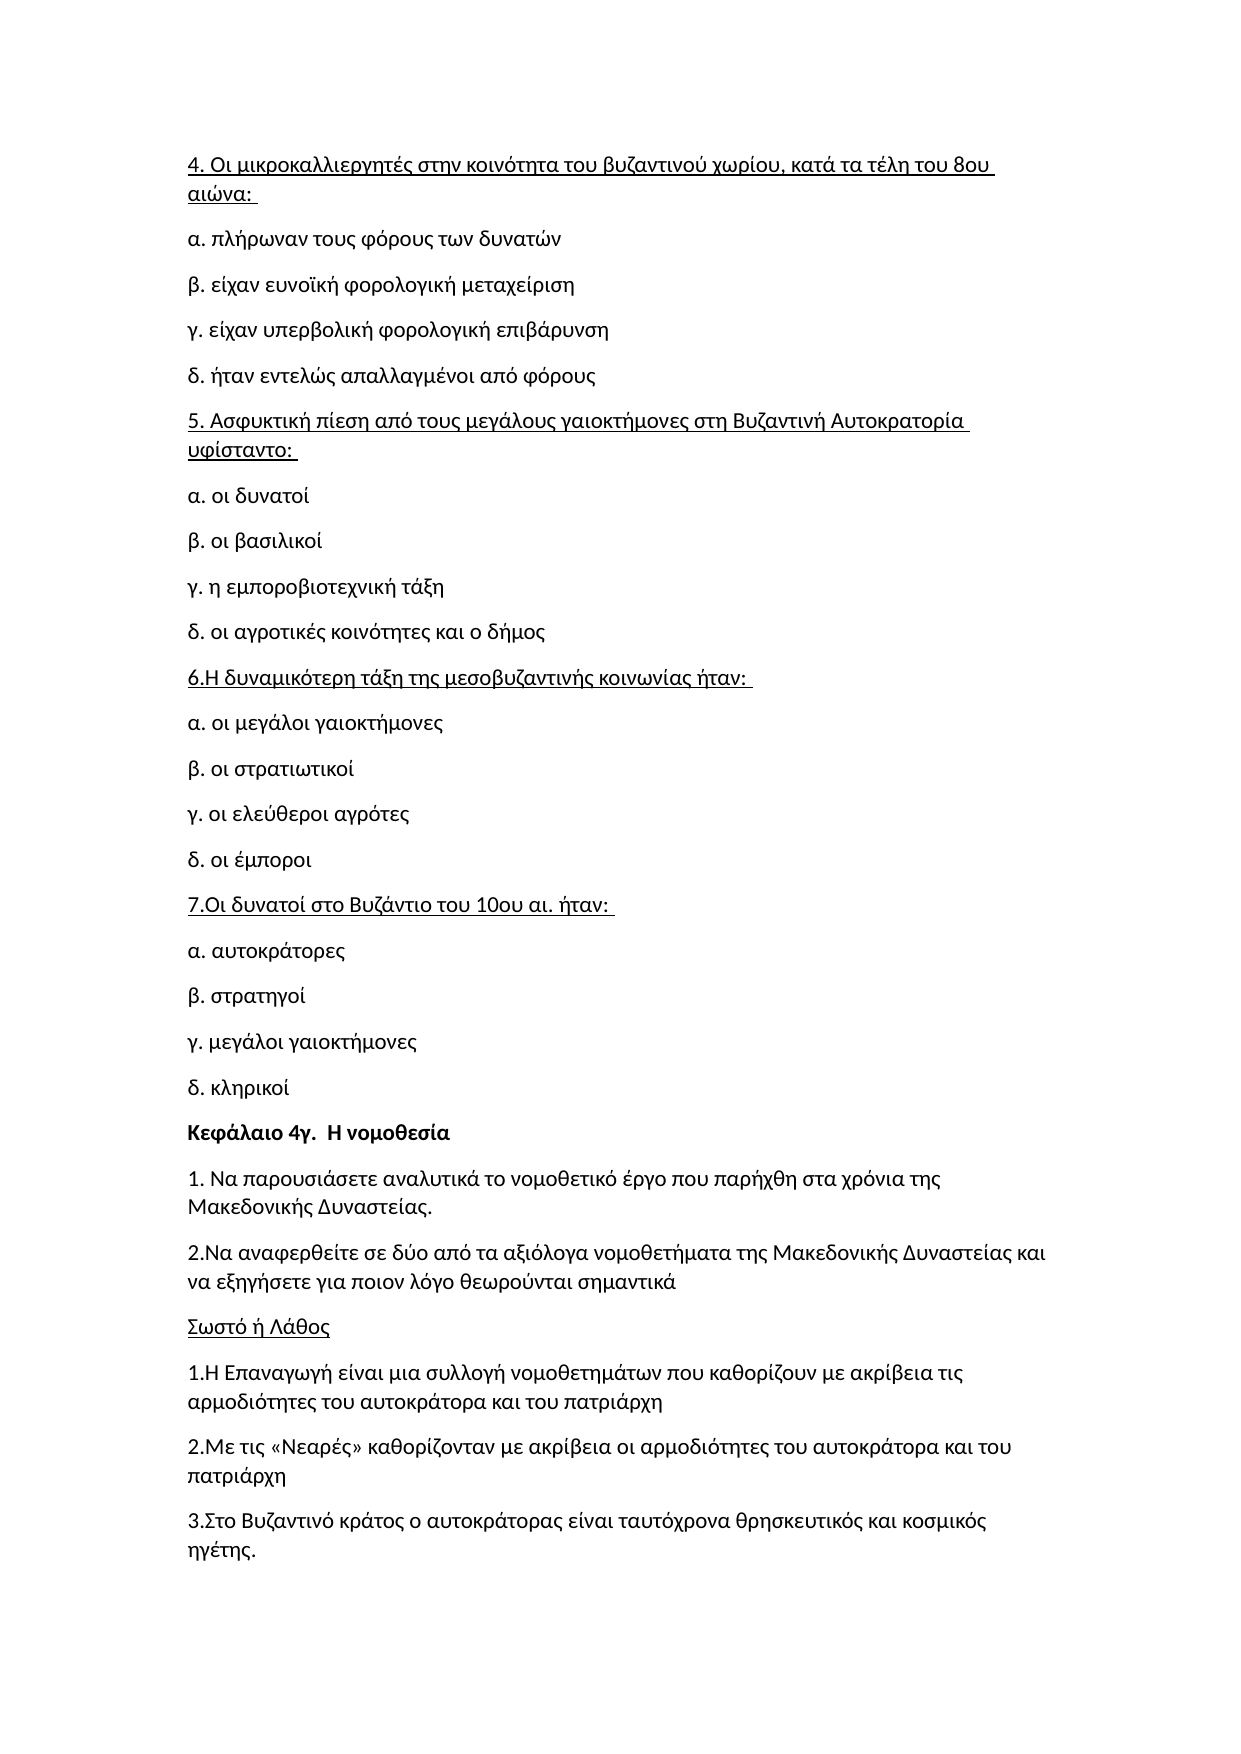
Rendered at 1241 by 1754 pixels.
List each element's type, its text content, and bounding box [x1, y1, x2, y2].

text γ. είχαν υπερβολική φορολογική επιβάρυνση [187, 315, 1053, 343]
text β. είχαν ευνοϊκή φορολογική μεταχείριση [187, 270, 1053, 298]
text δ. ήταν εντελώς απαλλαγμένοι από φόρους [187, 361, 1053, 389]
text α. αυτοκράτορες [187, 936, 1053, 964]
text δ. οι αγροτικές κοινότητες και ο δήμος [187, 617, 1053, 645]
text α. πλήρωναν τους φόρους των δυνατών [187, 224, 1053, 252]
text 2.Με τις «Νεαρές» καθορίζονταν με ακρίβεια οι αρμοδιότητες του αυτοκράτορα και του πατριάρχη [187, 1432, 1053, 1489]
text γ. η εμποροβιοτεχνική τάξη [187, 572, 1053, 600]
text δ. κληρικοί [187, 1073, 1053, 1101]
text β. στρατηγοί [187, 982, 1053, 1009]
text γ. οι ελεύθεροι αγρότες [187, 799, 1053, 827]
text 3.Στο Βυζαντινό κράτος ο αυτοκράτορας είναι ταυτόχρονα θρησκευτικός και κοσμικός ηγέτης. [187, 1507, 1053, 1563]
text 4. Οι μικροκαλλιεργητές στην κοινότητα του βυζαντινού χωρίου, κατά τα τέλη του 8ου αιώνα: [187, 150, 1053, 207]
text α. οι μεγάλοι γαιοκτήμονες [187, 708, 1053, 736]
text Σωστό ή Λάθος [187, 1312, 1053, 1340]
text 1.Η Επαναγωγή είναι μια συλλογή νομοθετημάτων που καθορίζουν με ακρίβεια τις αρμοδιότητες του αυτοκράτορα και του πατριάρχη [187, 1358, 1053, 1415]
text β. οι βασιλικοί [187, 526, 1053, 554]
text α. οι δυνατοί [187, 481, 1053, 509]
text 7.Οι δυνατοί στο Βυζάντιο του 10ου αι. ήταν: [187, 891, 1053, 918]
text 1. Να παρουσιάσετε αναλυτικά το νομοθετικό έργο που παρήχθη στα χρόνια της Μακεδονικής Δυναστείας. [187, 1164, 1053, 1221]
text γ. μεγάλοι γαιοκτήμονες [187, 1027, 1053, 1055]
text Κεφάλαιο 4γ. Η νομοθεσία [187, 1118, 1053, 1146]
text 2.Να αναφερθείτε σε δύο από τα αξιόλογα νομοθετήματα της Μακεδονικής Δυναστείας και να εξηγήσετε για ποιον λόγο θεωρούνται σημαντικά [187, 1238, 1053, 1295]
text 6.Η δυναμικότερη τάξη της μεσοβυζαντινής κοινωνίας ήταν: [187, 663, 1053, 691]
text 5. Ασφυκτική πίεση από τους μεγάλους γαιοκτήμονες στη Βυζαντινή Αυτοκρατορία υφίσταντο: [187, 406, 1053, 463]
text β. οι στρατιωτικοί [187, 754, 1053, 782]
text δ. οι έμποροι [187, 845, 1053, 873]
